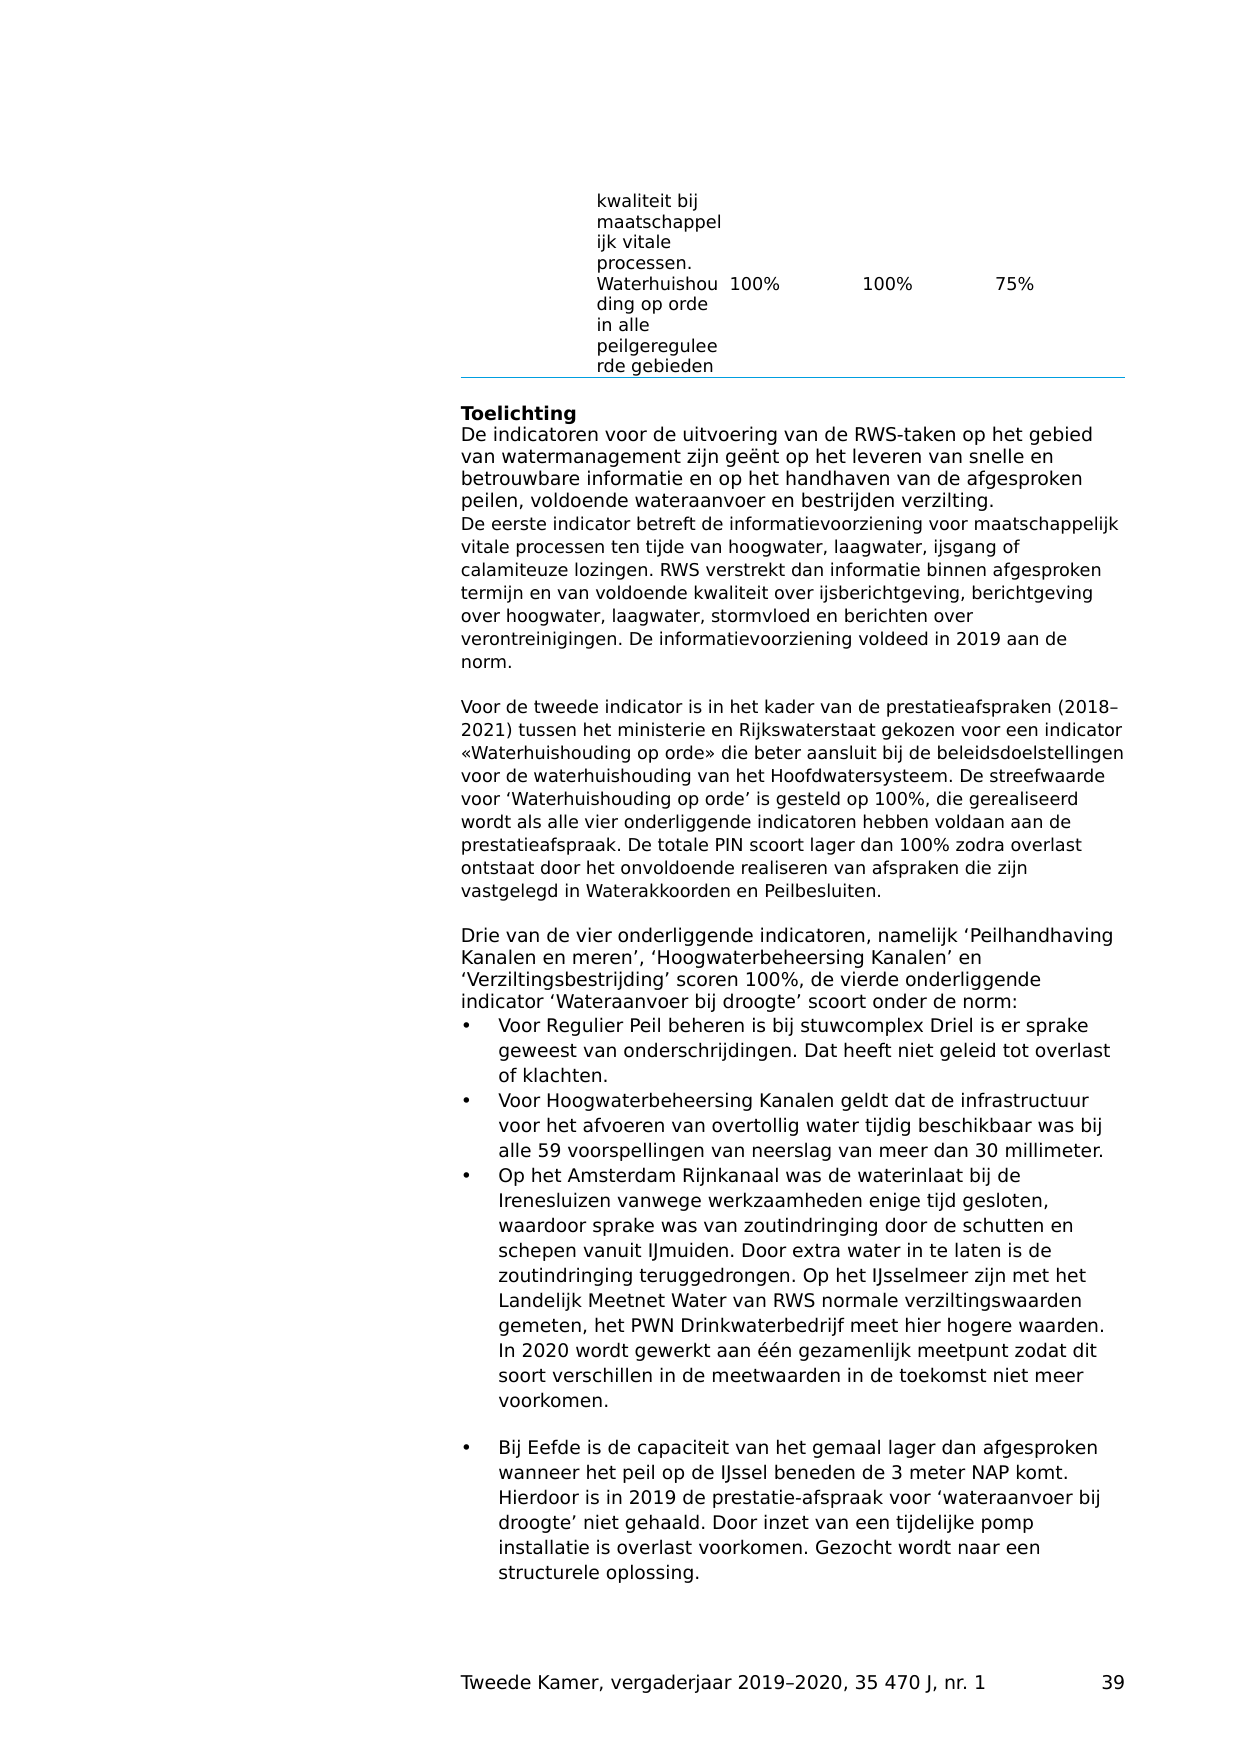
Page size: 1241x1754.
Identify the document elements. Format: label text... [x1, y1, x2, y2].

table_cell [992, 191, 1125, 274]
table_cell 75% [992, 274, 1125, 377]
text Voor de tweede indicator is in het kader van de prestatieafspraken (2018–2021) tussen het ministerie en Rijkswaterstaat gekozen voor een indicator «Waterhuishouding op orde» die beter aansluit bij de beleidsdoelstellingen voor de waterhuishouding van het Hoofdwatersysteem. De streefwaarde voor ‘Waterhuishouding op orde’ is gesteld op 100%, die gerealiseerd wordt als alle vier onderliggende indicatoren hebben voldaan aan de prestatieafspraak. De totale PIN scoort lager dan 100% zodra overlast ontstaat door het onvoldoende realiseren van afspraken die zijn vastgelegd in Waterakkoorden en Peilbesluiten. [461, 696, 1125, 902]
table_cell Waterhuishouding op orde in alle peilgereguleerde gebieden [594, 274, 726, 377]
text De indicatoren voor de uitvoering van de RWS-taken op het gebied van watermanagement zijn geënt op het leveren van snelle en betrouwbare informatie en op het handhaven van de afgesproken peilen, voldoende wateraanvoer en bestrijden verzilting. [461, 424, 1125, 512]
list Voor Regulier Peil beheren is bij stuwcomplex Driel is er sprake geweest van onderschrijdingen. Dat heeft niet geleid tot overlast of klachten. [461, 1013, 1125, 1088]
text De eerste indicator betreft de informatievoorziening voor maatschappelijk vitale processen ten tijde van hoogwater, laagwater, ijsgang of calamiteuze lozingen. RWS verstrekt dan informatie binnen afgesproken termijn en van voldoende kwaliteit over ijsberichtgeving, berichtgeving over hoogwater, laagwater, stormvloed en berichten over verontreinigingen. De informatievoorziening voldeed in 2019 aan de norm. [461, 512, 1125, 673]
list Bij Eefde is de capaciteit van het gemaal lager dan afgesproken wanneer het peil op de IJssel beneden de 3 meter NAP komt. Hierdoor is in 2019 de prestatie-afspraak voor ‘wateraanvoer bij droogte’ niet gehaald. Door inzet van een tijdelijke pomp installatie is overlast voorkomen. Gezocht wordt naar een structurele oplossing. [461, 1435, 1125, 1585]
table_cell [726, 191, 859, 274]
table_cell 100% [726, 274, 859, 377]
text Toelichting [461, 402, 1125, 424]
table_cell 100% [859, 274, 992, 377]
table_cell [461, 274, 593, 377]
table_cell [461, 191, 593, 274]
table_cell kwaliteit bij maatschappelijk vitale processen. [594, 191, 726, 274]
table_cell [859, 191, 992, 274]
list Voor Hoogwaterbeheersing Kanalen geldt dat de infrastructuur voor het afvoeren van overtollig water tijdig beschikbaar was bij alle 59 voorspellingen van neerslag van meer dan 30 millimeter. [461, 1088, 1125, 1163]
list Op het Amsterdam Rijnkanaal was de waterinlaat bij de Irenesluizen vanwege werkzaamheden enige tijd gesloten, waardoor sprake was van zoutindringing door de schutten en schepen vanuit IJmuiden. Door extra water in te laten is de zoutindringing teruggedrongen. Op het IJsselmeer zijn met het Landelijk Meetnet Water van RWS normale verziltingswaarden gemeten, het PWN Drinkwaterbedrijf meet hier hogere waarden. In 2020 wordt gewerkt aan één gezamenlijk meetpunt zodat dit soort verschillen in de meetwaarden in de toekomst niet meer voorkomen. [461, 1163, 1125, 1413]
text Drie van de vier onderliggende indicatoren, namelijk ‘Peilhandhaving Kanalen en meren’, ‘Hoogwaterbeheersing Kanalen’ en ‘Verziltingsbestrijding’ scoren 100%, de vierde onderliggende indicator ‘Wateraanvoer bij droogte’ scoort onder de norm: [461, 925, 1125, 1013]
